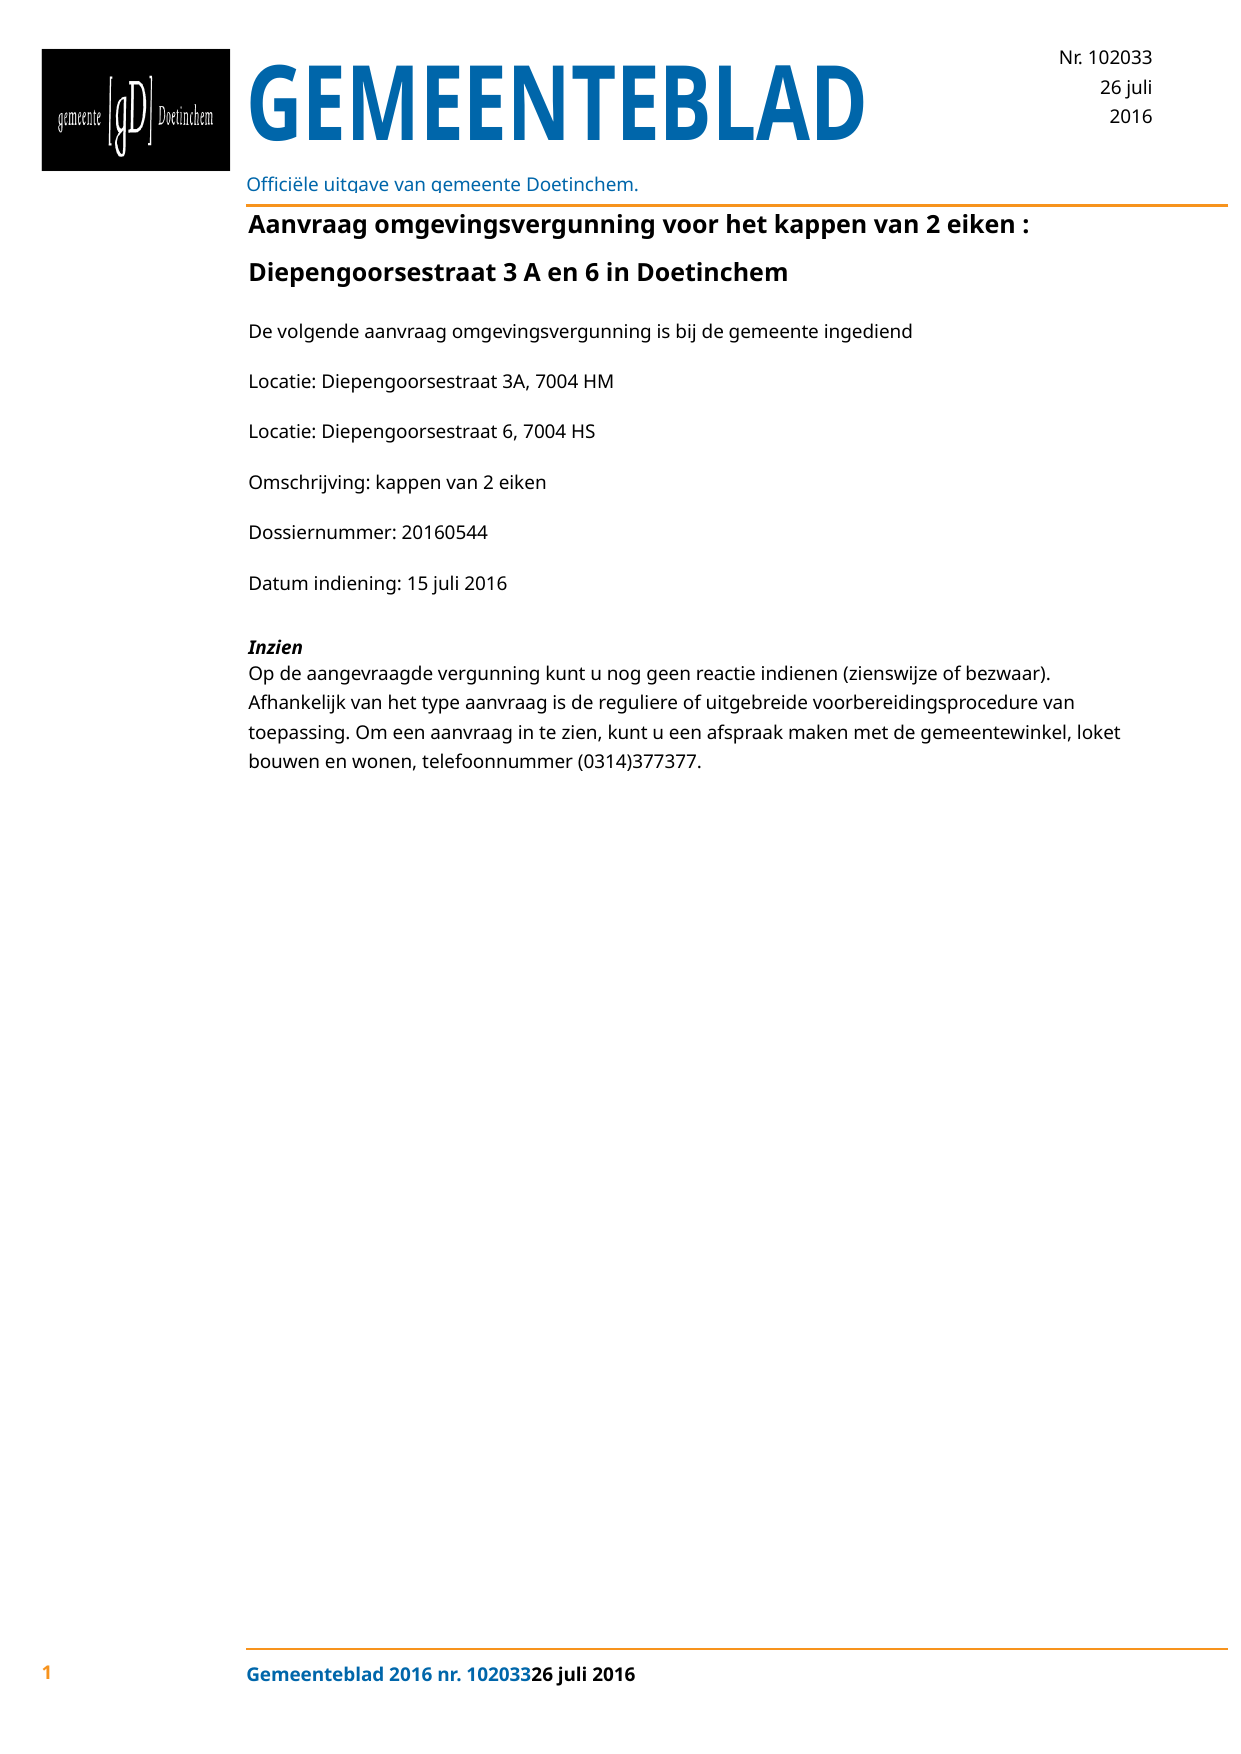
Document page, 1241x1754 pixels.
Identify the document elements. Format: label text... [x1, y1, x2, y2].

text Dossiernummer: 20160544 [248, 519, 1152, 545]
text De volgende aanvraag omgevingsvergunning is bij de gemeente ingediend [248, 318, 1152, 344]
text Aanvraag omgevingsvergunning voor het kappen van 2 eiken : Diepengoorsestraat 3 A en 6 in Doetinchem [248, 207, 1152, 288]
picture [41, 47, 231, 172]
text Op de aangevraagde vergunning kunt u nog geen reactie indienen (zienswijze of bezwaar). Afhankelijk van het type aanvraag is de reguliere of uitgebreide voorbereidingsprocedure van toepassing. Om een aanvraag in te zien, kunt u een afspraak maken met de gemeentewinkel, loket bouwen en wonen, telefoonnummer (0314)377377. [248, 660, 1152, 774]
text Locatie: Diepengoorsestraat 6, 7004 HS [248, 419, 1152, 444]
text Inzien [248, 634, 1152, 660]
text Locatie: Diepengoorsestraat 3A, 7004 HM [248, 368, 1152, 394]
text Omschrijving: kappen van 2 eiken [248, 469, 1152, 495]
text Datum indiening: 15 juli 2016 [248, 570, 1152, 596]
